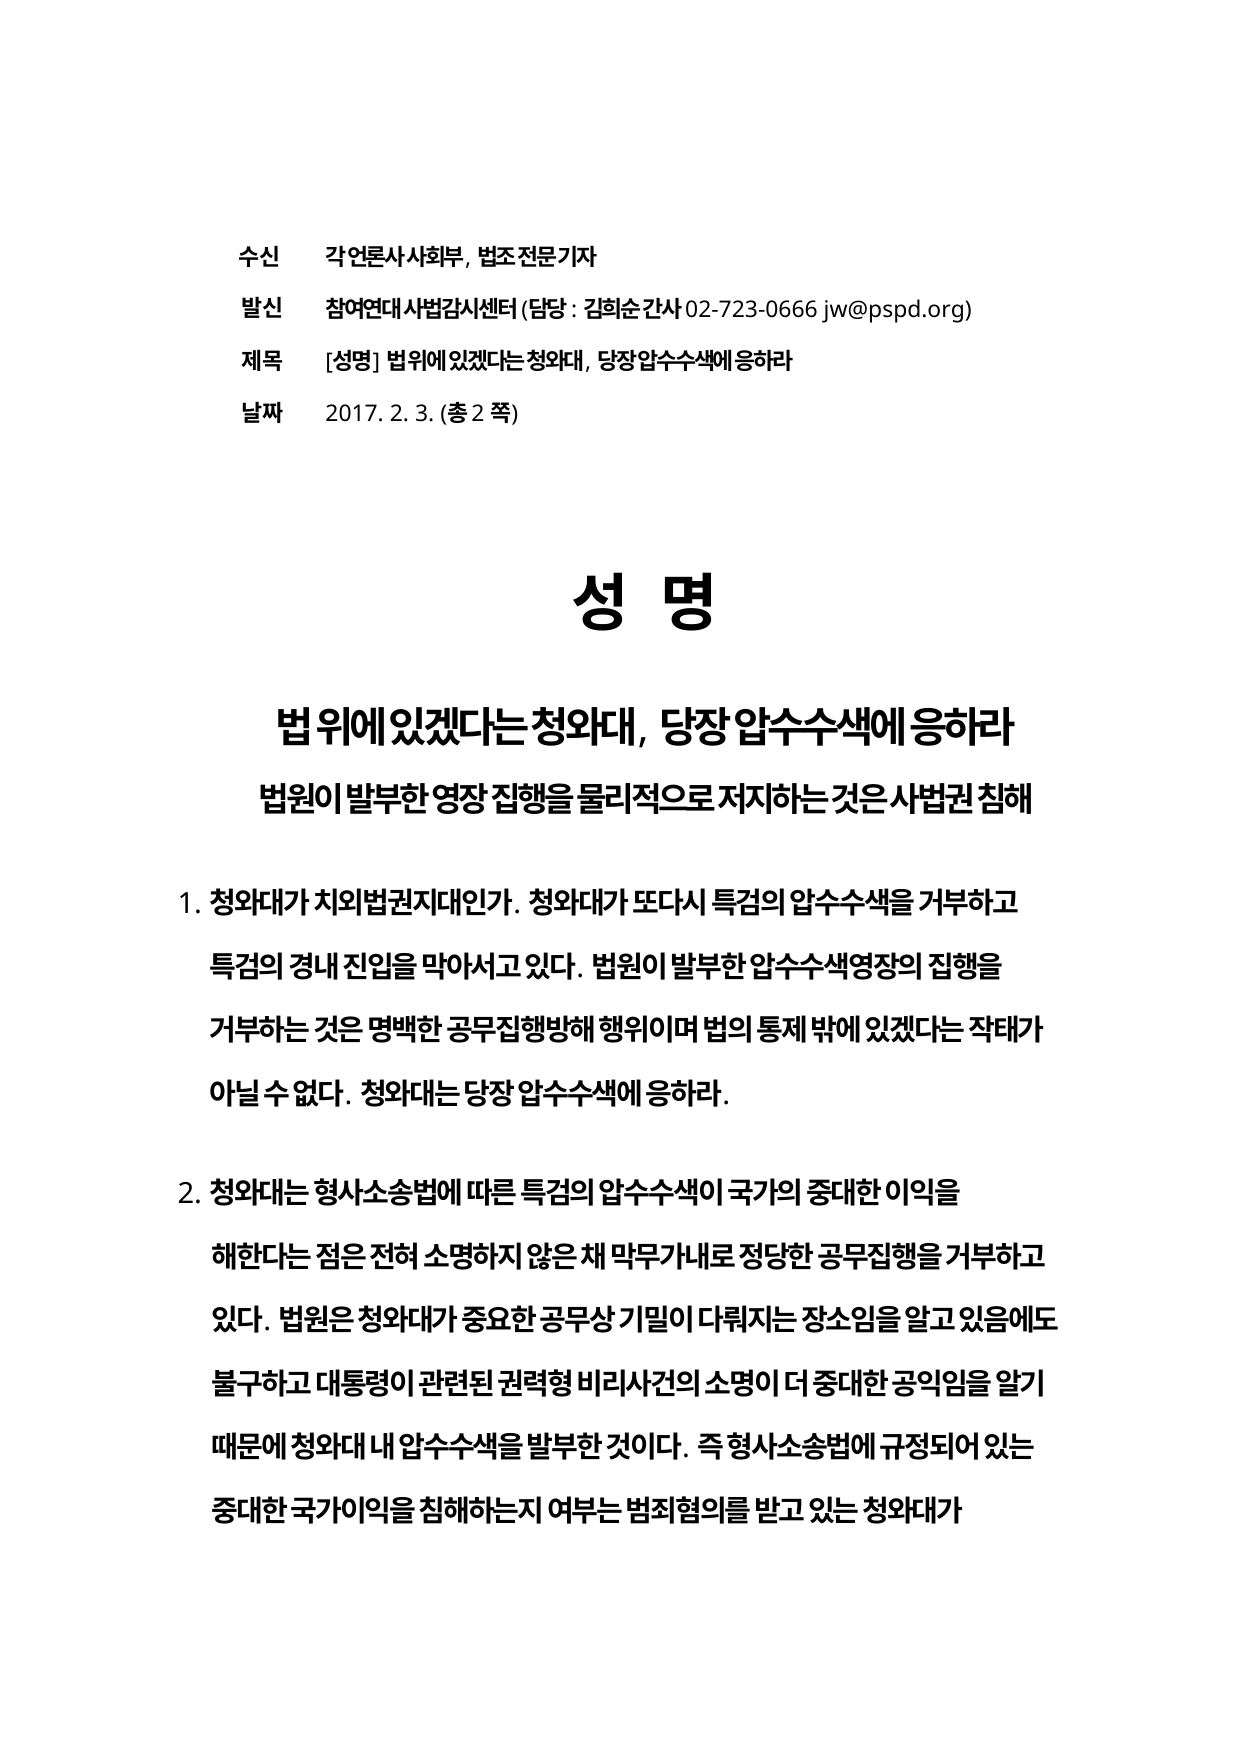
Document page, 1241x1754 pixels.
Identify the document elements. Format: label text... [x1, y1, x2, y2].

table_header 각 언론사 사회부, 법조 전문 기자 [322, 236, 1085, 287]
table_cell [204, 444, 1085, 550]
table_header 법 위에 있겠다는 청와대, 당장 압수수색에 응하라 법원이 발부한 영장 집행을 물리적으로 저지하는 것은 사법권 침해 [207, 686, 1088, 841]
table_cell 제 목 [204, 340, 322, 392]
table_cell 성명 [204, 550, 1085, 683]
table_cell 발 신 [204, 288, 322, 339]
table_cell 참여연대 사법감시센터 (담당 : 김희순 간사 02-723-0666 jw@pspd.org) [322, 288, 1085, 339]
text 2. 청와대는 형사소송법에 따른 특검의 압수수색이 국가의 중대한 이익을 해한다는 점은 전혀 소명하지 않은 채 막무가내로 정당한 공무집행을 거부하고 있다. 법원은 청와대가 중요한 공무상 기밀이 다뤄지는 장소임을 알고 있음에도 불구하고 대통령이 관련된 권력형 비리사건의 소명이 더 중대한 공익임을 알기 때문에 청와대 내 압수수색을 발부한 것이다. 즉 형사소송법에 규정되어 있는 중대한 국가이익을 침해하는지 여부는 범죄혐의를 받고 있는 청와대가 [177, 1170, 1063, 1530]
text 1. 청와대가 치외법권지대인가. 청와대가 또다시 특검의 압수수색을 거부하고 특검의 경내 진입을 막아서고 있다. 법원이 발부한 압수수색영장의 집행을 거부하는 것은 명백한 공무집행방해 행위이며 법의 통제 밖에 있겠다는 작태가 아닐 수 없다. 청와대는 당장 압수수색에 응하라. [177, 880, 1063, 1113]
table_cell 2017. 2. 3. (총 2 쪽) [322, 392, 1085, 444]
table_cell 날 짜 [204, 392, 322, 444]
table_cell [성명] 법 위에 있겠다는 청와대, 당장 압수수색에 응하라 [322, 340, 1085, 392]
table_header 수 신 [204, 236, 322, 287]
